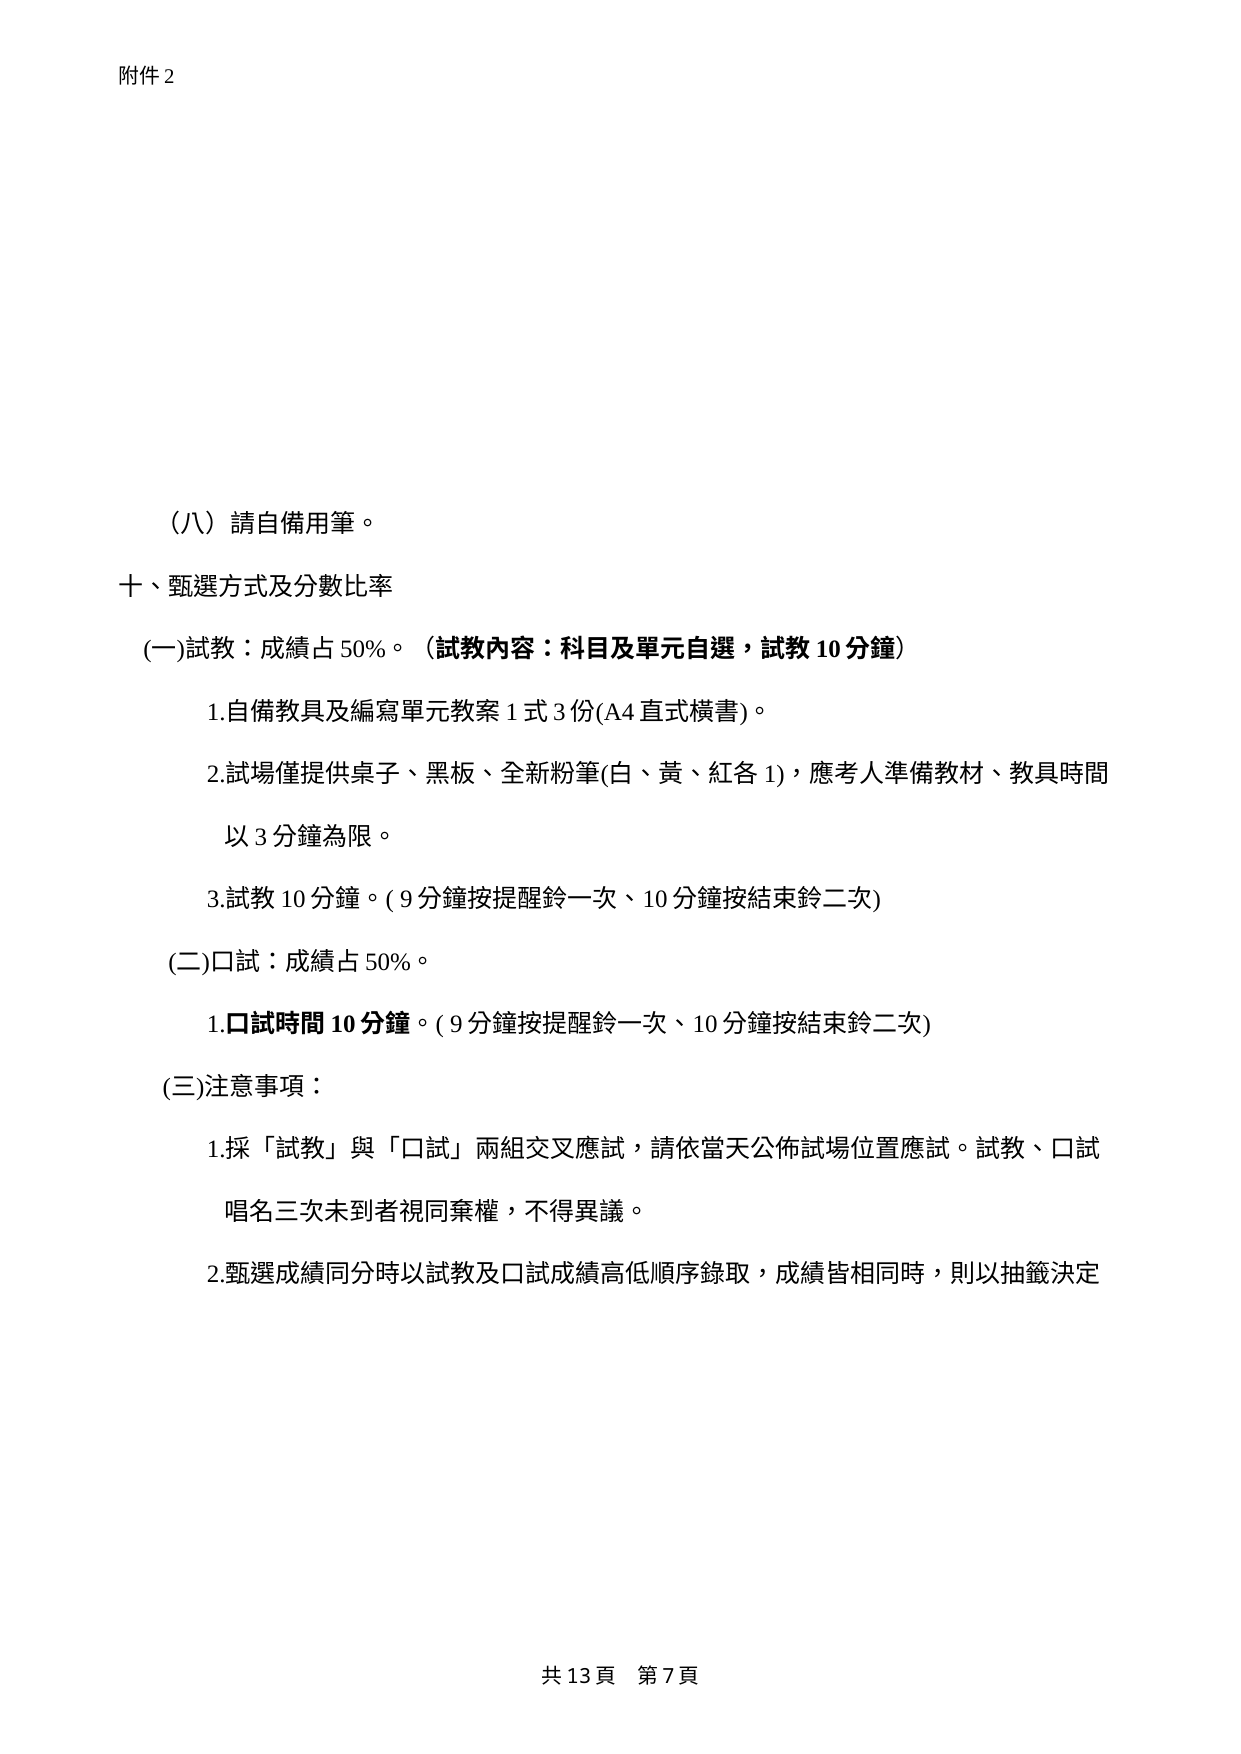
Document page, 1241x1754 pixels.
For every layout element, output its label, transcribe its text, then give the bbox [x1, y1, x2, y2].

text 2.試場僅提供桌子、黑板、全新粉筆(白、黃、紅各1)，應考人準備教材、教具時間以3分鐘為限。 [207, 730, 1122, 855]
text (一)試教：成績占50%。（試教內容：科目及單元自選，試教10分鐘） [118, 605, 1122, 668]
text (三)注意事項： [118, 1043, 1122, 1105]
text (二)口試：成績占50%。 [168, 918, 1122, 980]
text （八）請自備用筆。 [156, 480, 1122, 543]
text 1.自備教具及編寫單元教案1式3份(A4直式橫書)。 [207, 668, 1122, 730]
text 3.試教10分鐘。( 9分鐘按提醒鈴一次、10分鐘按結束鈴二次) [207, 855, 1122, 918]
text 2.甄選成績同分時以試教及口試成績高低順序錄取，成績皆相同時，則以抽籤決定 [207, 1230, 1122, 1293]
text 1.口試時間10分鐘。( 9分鐘按提醒鈴一次、10分鐘按結束鈴二次) [207, 980, 1122, 1043]
text 1.採「試教」與「口試」兩組交叉應試，請依當天公佈試場位置應試。試教、口試唱名三次未到者視同棄權，不得異議。 [207, 1105, 1122, 1230]
text 十、甄選方式及分數比率 [118, 543, 1122, 605]
